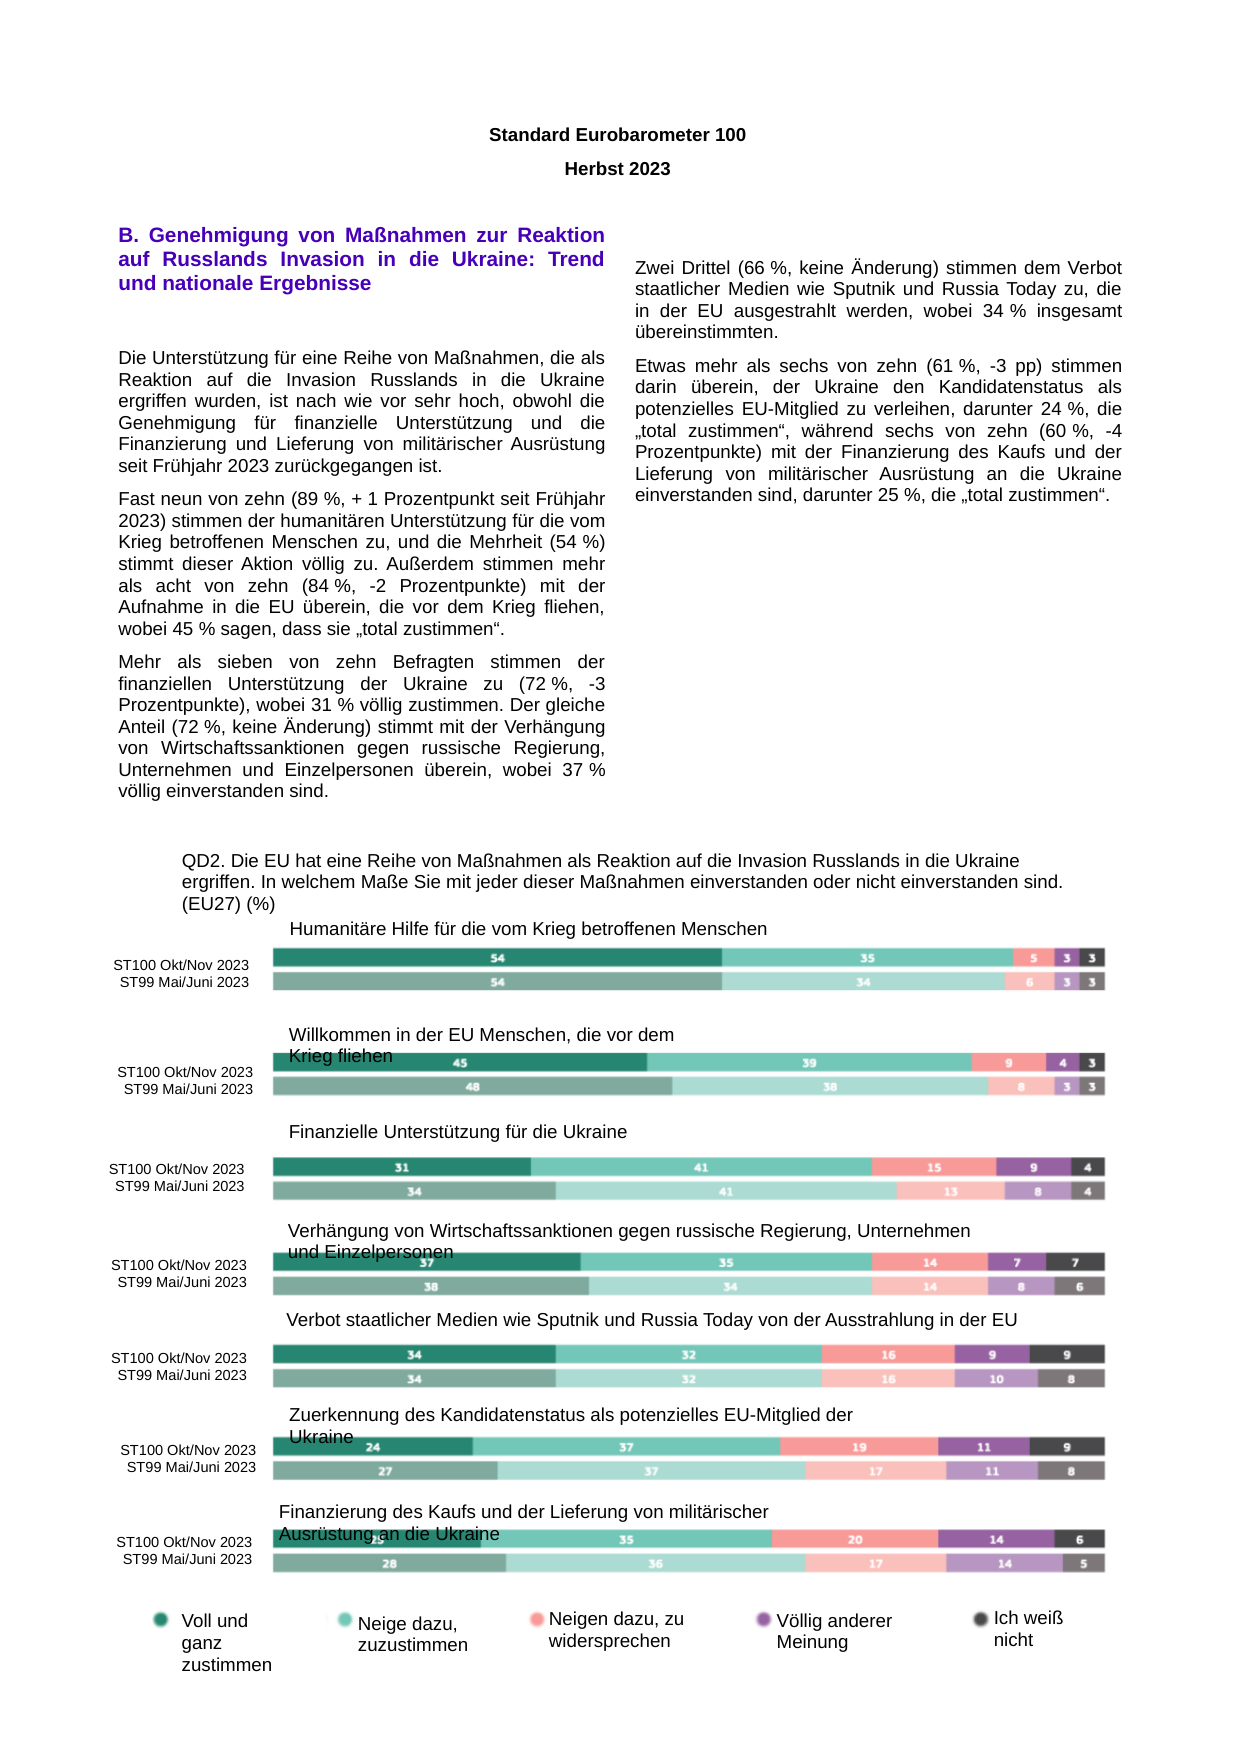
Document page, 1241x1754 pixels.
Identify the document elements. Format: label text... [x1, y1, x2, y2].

picture [152, 1598, 993, 1642]
text Etwas mehr als sechs von zehn (61 %, -3 pp) stimmen darin überein, der Ukraine den Kandidatenstatus als potenzielles EU-Mitglied zu verleihen, darunter 24 %, die „total zustimmen“, während sechs von zehn (60 %, -4 Prozentpunkte) mit der Finanzierung des Kaufs und der Lieferung von militärischer Ausrüstung an die Ukraine einverstanden sind, darunter 25 %, die „total zustimmen“. [635, 355, 1122, 506]
text Die Unterstützung für eine Reihe von Maßnahmen, die als Reaktion auf die Invasion Russlands in die Ukraine ergriffen wurden, ist nach wie vor sehr hoch, obwohl die Genehmigung für finanzielle Unterstützung und die Finanzierung und Lieferung von militärischer Ausrüstung seit Frühjahr 2023 zurückgegangen ist. [118, 347, 605, 476]
subtitle B. Genehmigung von Maßnahmen zur Reaktion auf Russlands Invasion in die Ukraine: Trend und nationale Ergebnisse [118, 223, 605, 295]
picture [269, 940, 1111, 1576]
text Zwei Drittel (66 %, keine Änderung) stimmen dem Verbot staatlicher Medien wie Sputnik und Russia Today zu, die in der EU ausgestrahlt werden, wobei 34 % insgesamt übereinstimmten. [635, 257, 1122, 343]
text Mehr als sieben von zehn Befragten stimmen der finanziellen Unterstützung der Ukraine zu (72 %, -3 Prozentpunkte), wobei 31 % völlig zustimmen. Der gleiche Anteil (72 %, keine Änderung) stimmt mit der Verhängung von Wirtschaftssanktionen gegen russische Regierung, Unternehmen und Einzelpersonen überein, wobei 37 % völlig einverstanden sind. [118, 651, 605, 802]
text Fast neun von zehn (89 %, + 1 Prozentpunkt seit Frühjahr 2023) stimmen der humanitären Unterstützung für die vom Krieg betroffenen Menschen zu, und die Mehrheit (54 %) stimmt dieser Aktion völlig zu. Außerdem stimmen mehr als acht von zehn (84 %, -2 Prozentpunkte) mit der Aufnahme in die EU überein, die vor dem Krieg fliehen, wobei 45 % sagen, dass sie „total zustimmen“. [118, 488, 605, 639]
